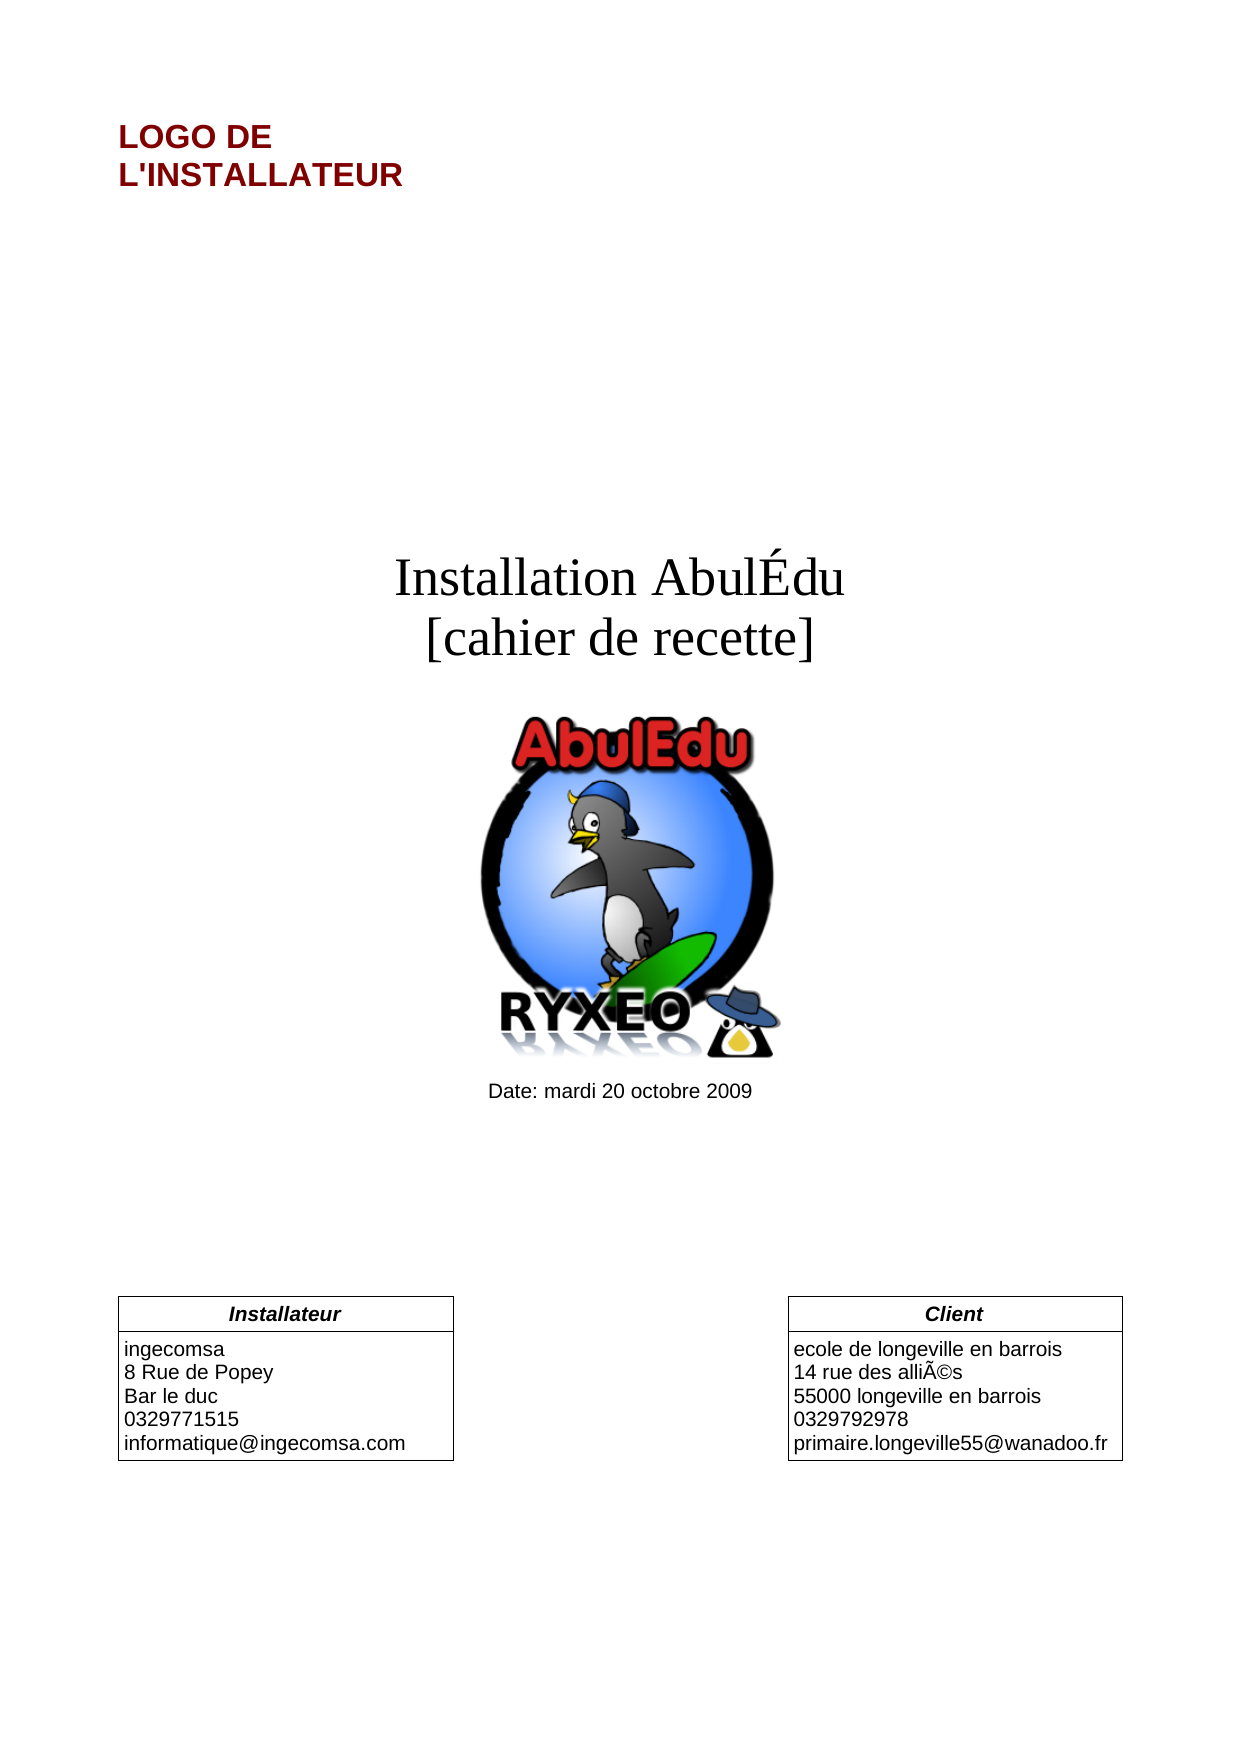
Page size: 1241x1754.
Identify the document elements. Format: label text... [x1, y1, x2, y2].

table_cell [454, 1331, 787, 1461]
table_header Installateur [119, 1297, 453, 1331]
table_cell ecole de longeville en barrois 14 rue des alliÃ©s 55000 longeville en barrois 0329792978 primaire.longeville55@wanadoo.fr [789, 1332, 1122, 1460]
text Date: mardi 20 octobre 2009 [118, 1080, 1122, 1103]
text L'INSTALLATEUR [118, 156, 1122, 193]
subtitle Installation AbulÉdu [cahier de recette] [118, 547, 1122, 666]
table_header [454, 1296, 787, 1331]
table_header Client [789, 1297, 1122, 1331]
text LOGO DE [118, 118, 1122, 156]
table_cell ingecomsa 8 Rue de Popey Bar le duc 0329771515 informatique@ingecomsa.com [119, 1332, 453, 1460]
picture [463, 699, 800, 1071]
